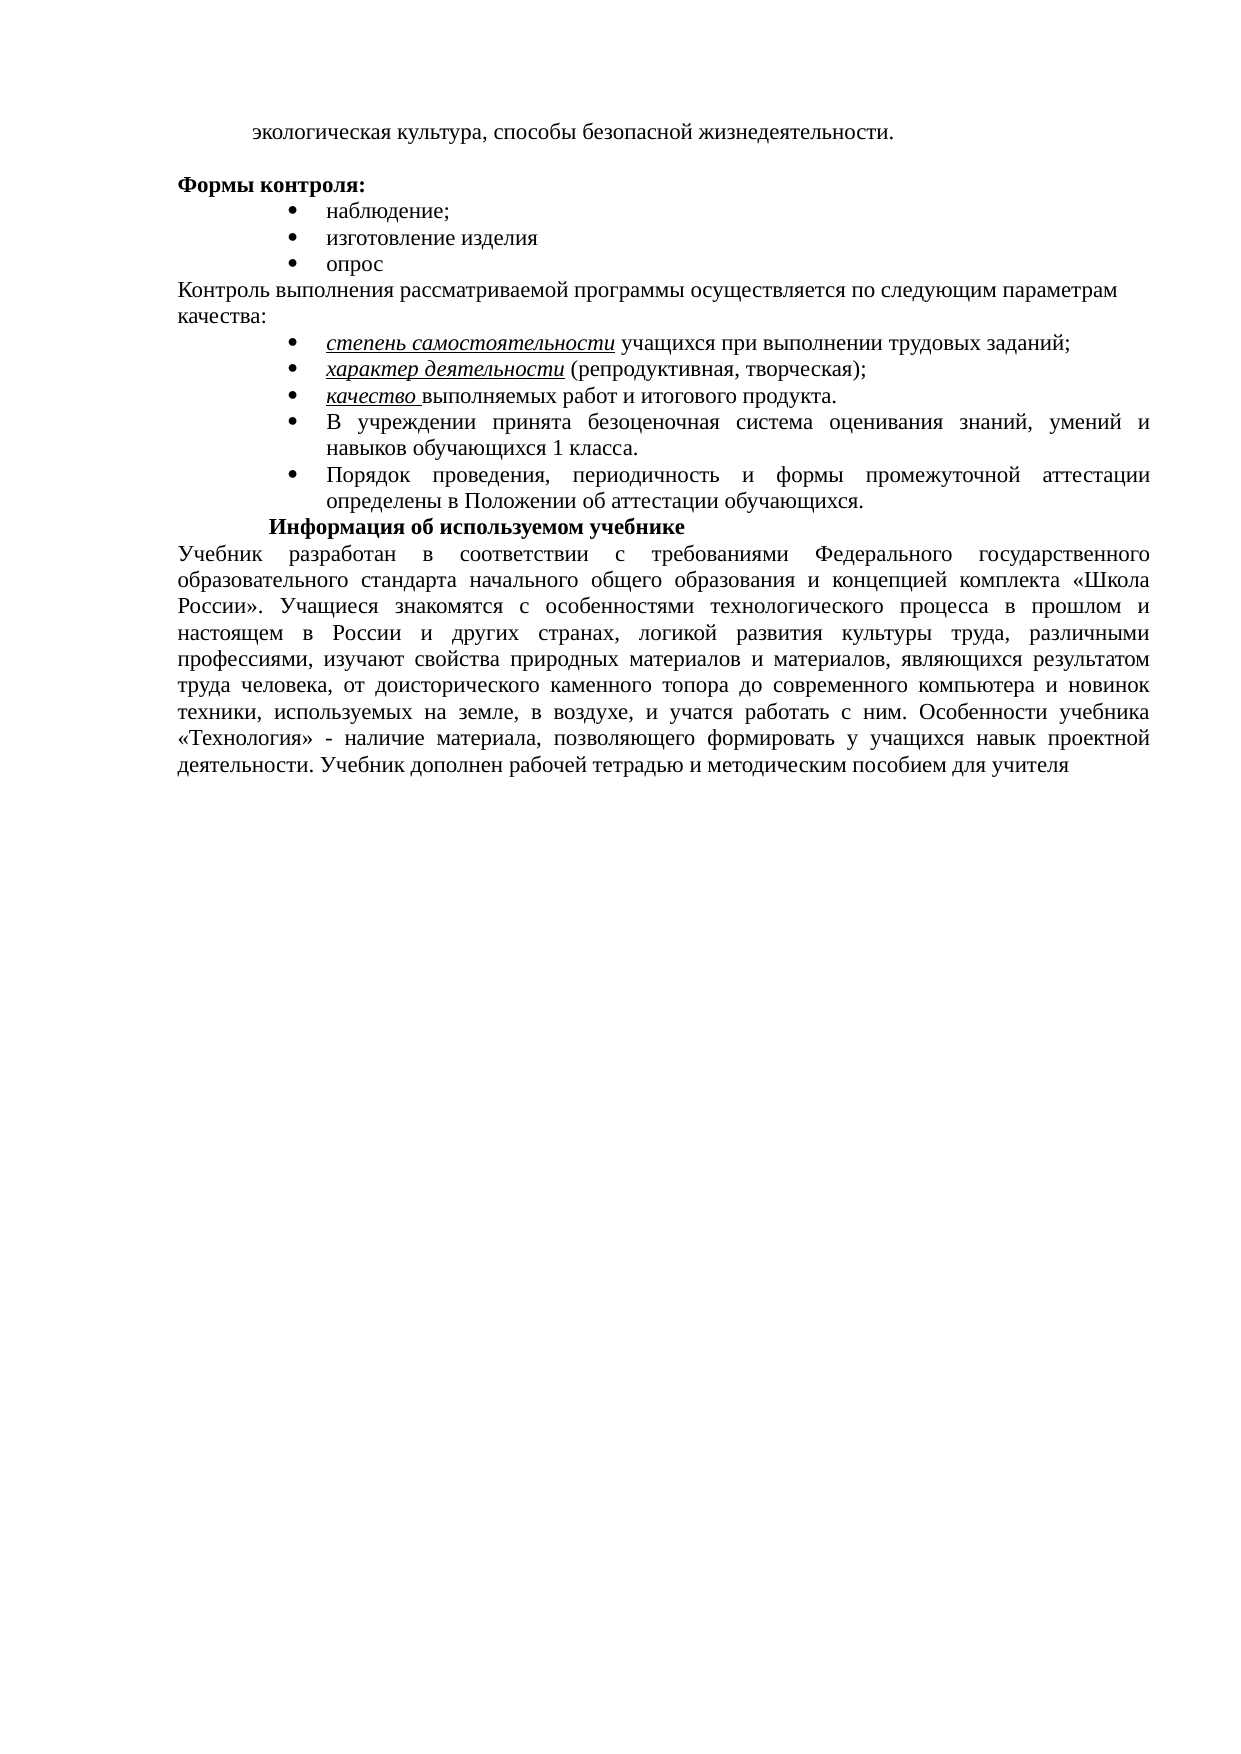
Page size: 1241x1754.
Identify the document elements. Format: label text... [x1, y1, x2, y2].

list Порядок проведения, периодичность и формы промежуточной аттестации определены в Положении об аттестации обучающихся. [288, 461, 1151, 513]
text Формы контроля: [177, 171, 1151, 197]
list качество выполняемых работ и итогового продукта. [288, 382, 1151, 408]
list изготовление изделия [288, 223, 1151, 250]
text Контроль выполнения рассматриваемой программы осуществляется по следующим параметрам качества: [177, 276, 1149, 329]
list В учреждении принята безоценочная система оценивания знаний, умений и навыков обучающихся 1 класса. [288, 408, 1151, 461]
list наблюдение; [288, 197, 1151, 223]
text Информация об используемом учебнике [177, 513, 1151, 540]
list опрос [288, 250, 1151, 276]
list экологическая культура, способы безопасной жизнедеятельности. [214, 118, 1151, 144]
text Учебник разработан в соответствии с требованиями Федерального государственного образовательного стандарта начального общего образования и концепцией комплекта «Школа России». Учащиеся знакомятся с особенностями технологического процесса в прошлом и настоящем в России и других странах, логикой развития культуры труда, различными профессиями, изучают свойства природных материалов и материалов, являющихся результатом труда человека, от доисторического каменного топора до современного компьютера и новинок техники, используемых на земле, в воздухе, и учатся работать с ним. Особенности учебника «Технология» - наличие материала, позволяющего формировать у учащихся навык проектной деятельности. Учебник дополнен рабочей тетрадью и методическим пособием для учителя [177, 540, 1151, 777]
list степень самостоятельности учащихся при выполнении трудовых заданий; [288, 329, 1151, 355]
list характер деятельности (репродуктивная, творческая); [288, 355, 1151, 382]
